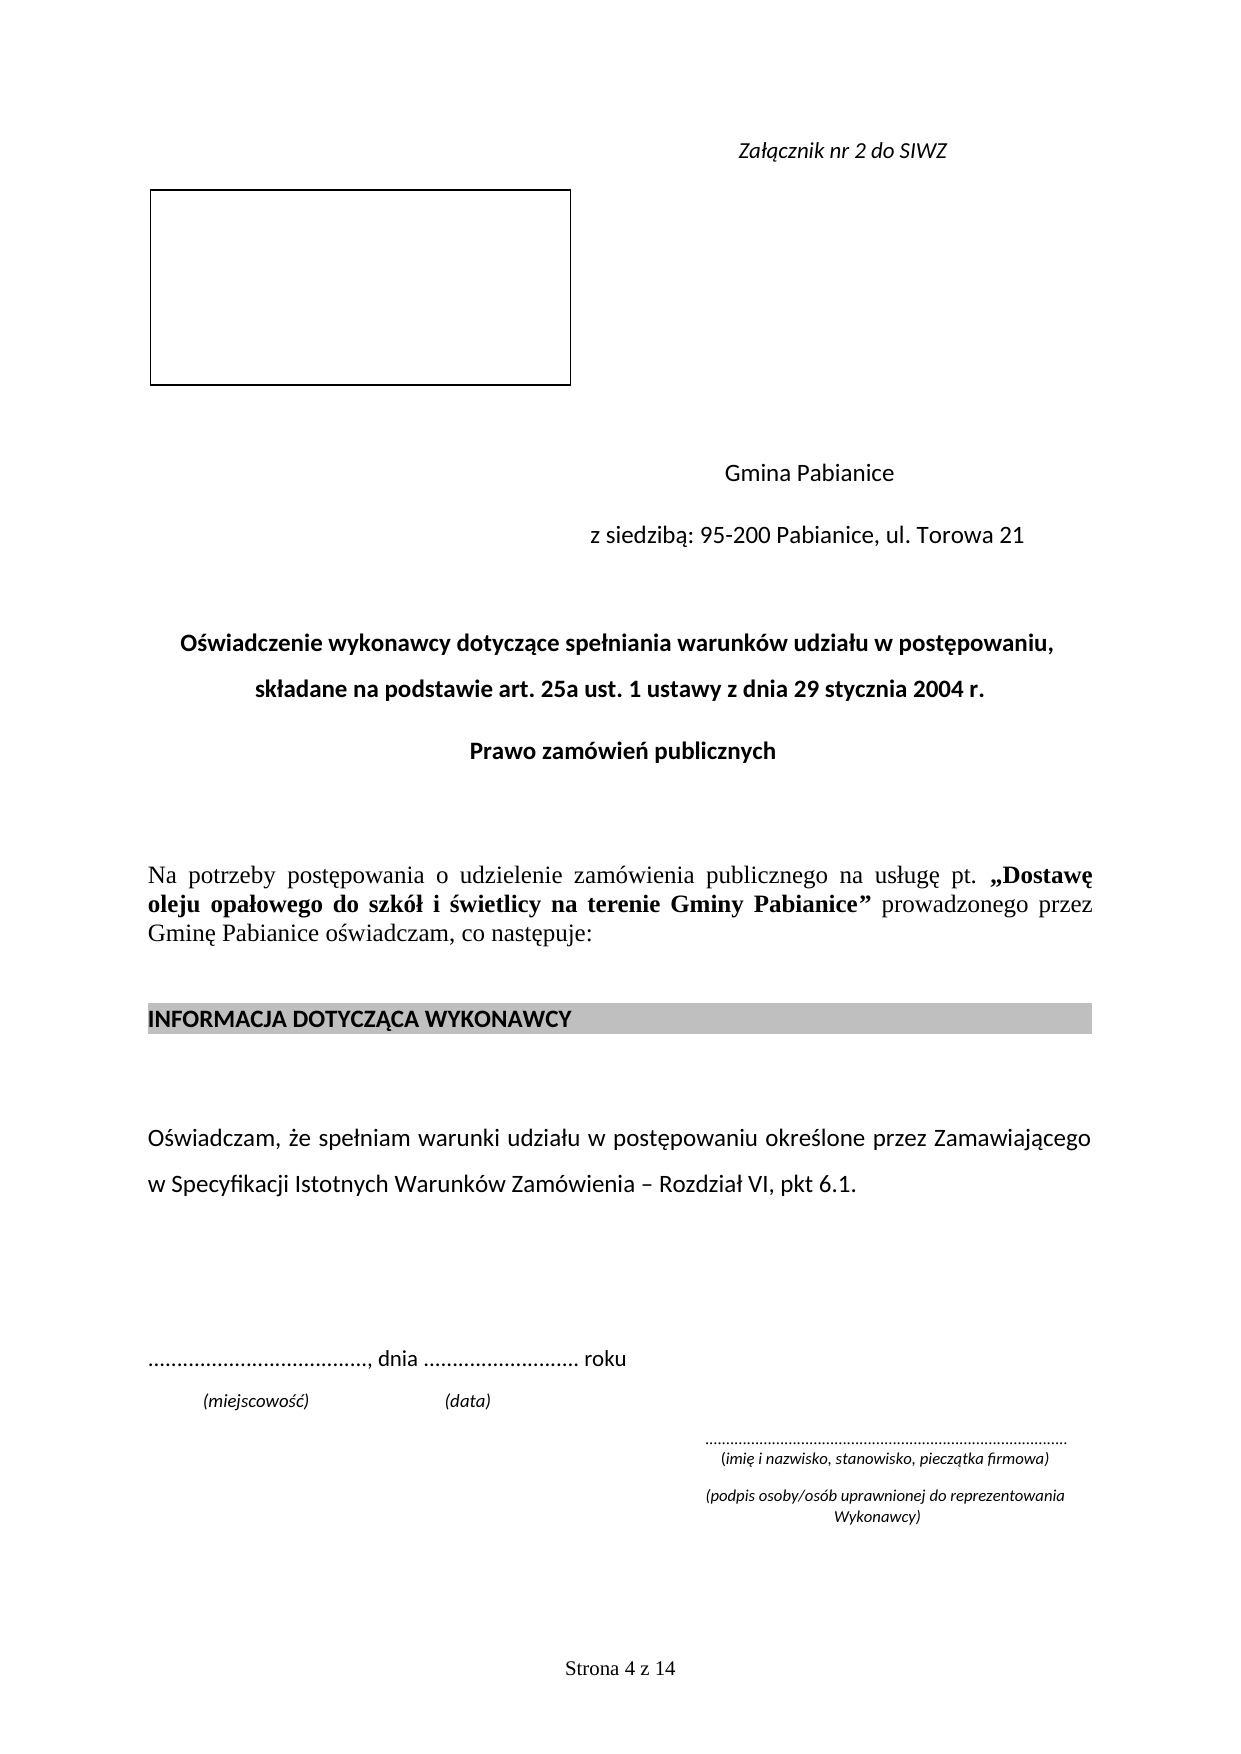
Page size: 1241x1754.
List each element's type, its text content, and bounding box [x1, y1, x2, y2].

text Załącznik nr 2 do SIWZ [664, 136, 1092, 164]
text (miejscowość) (data) [148, 1389, 1092, 1412]
text ....................................................................................... [148, 1429, 1092, 1448]
text z siedzibą: 95-200 Pabianice, ul. Torowa 21 [590, 520, 1092, 550]
text Oświadczenie wykonawcy dotyczące spełniania warunków udziału w postępowaniu, składane na podstawie art. 25a ust. 1 ustawy z dnia 29 stycznia 2004 r. [148, 627, 1092, 703]
text (imię i nazwisko, stanowisko, pieczątka firmowa) [148, 1448, 1092, 1468]
text Prawo zamówień publicznych [148, 735, 1092, 766]
text Oświadczam, że spełniam warunki udziału w postępowaniu określone przez Zamawiającego w Specyfikacji Istotnych Warunków Zamówienia – Rozdział VI, pkt 6.1. [148, 1122, 1092, 1198]
text (podpis osoby/osób uprawnionej do reprezentowania Wykonawcy) [664, 1485, 1092, 1526]
text Na potrzeby postępowania o udzielenie zamówienia publicznego na usługę pt. „Dostawę oleju opałowego do szkół i świetlicy na terenie Gminy Pabianice” prowadzonego przez Gminę Pabianice oświadczam, co następuje: [148, 860, 1092, 946]
text Gmina Pabianice [679, 457, 1092, 488]
text ......................................, dnia ........................... roku [148, 1344, 1092, 1372]
text INFORMACJA DOTYCZĄCA WYKONAWCY [148, 1003, 1092, 1034]
